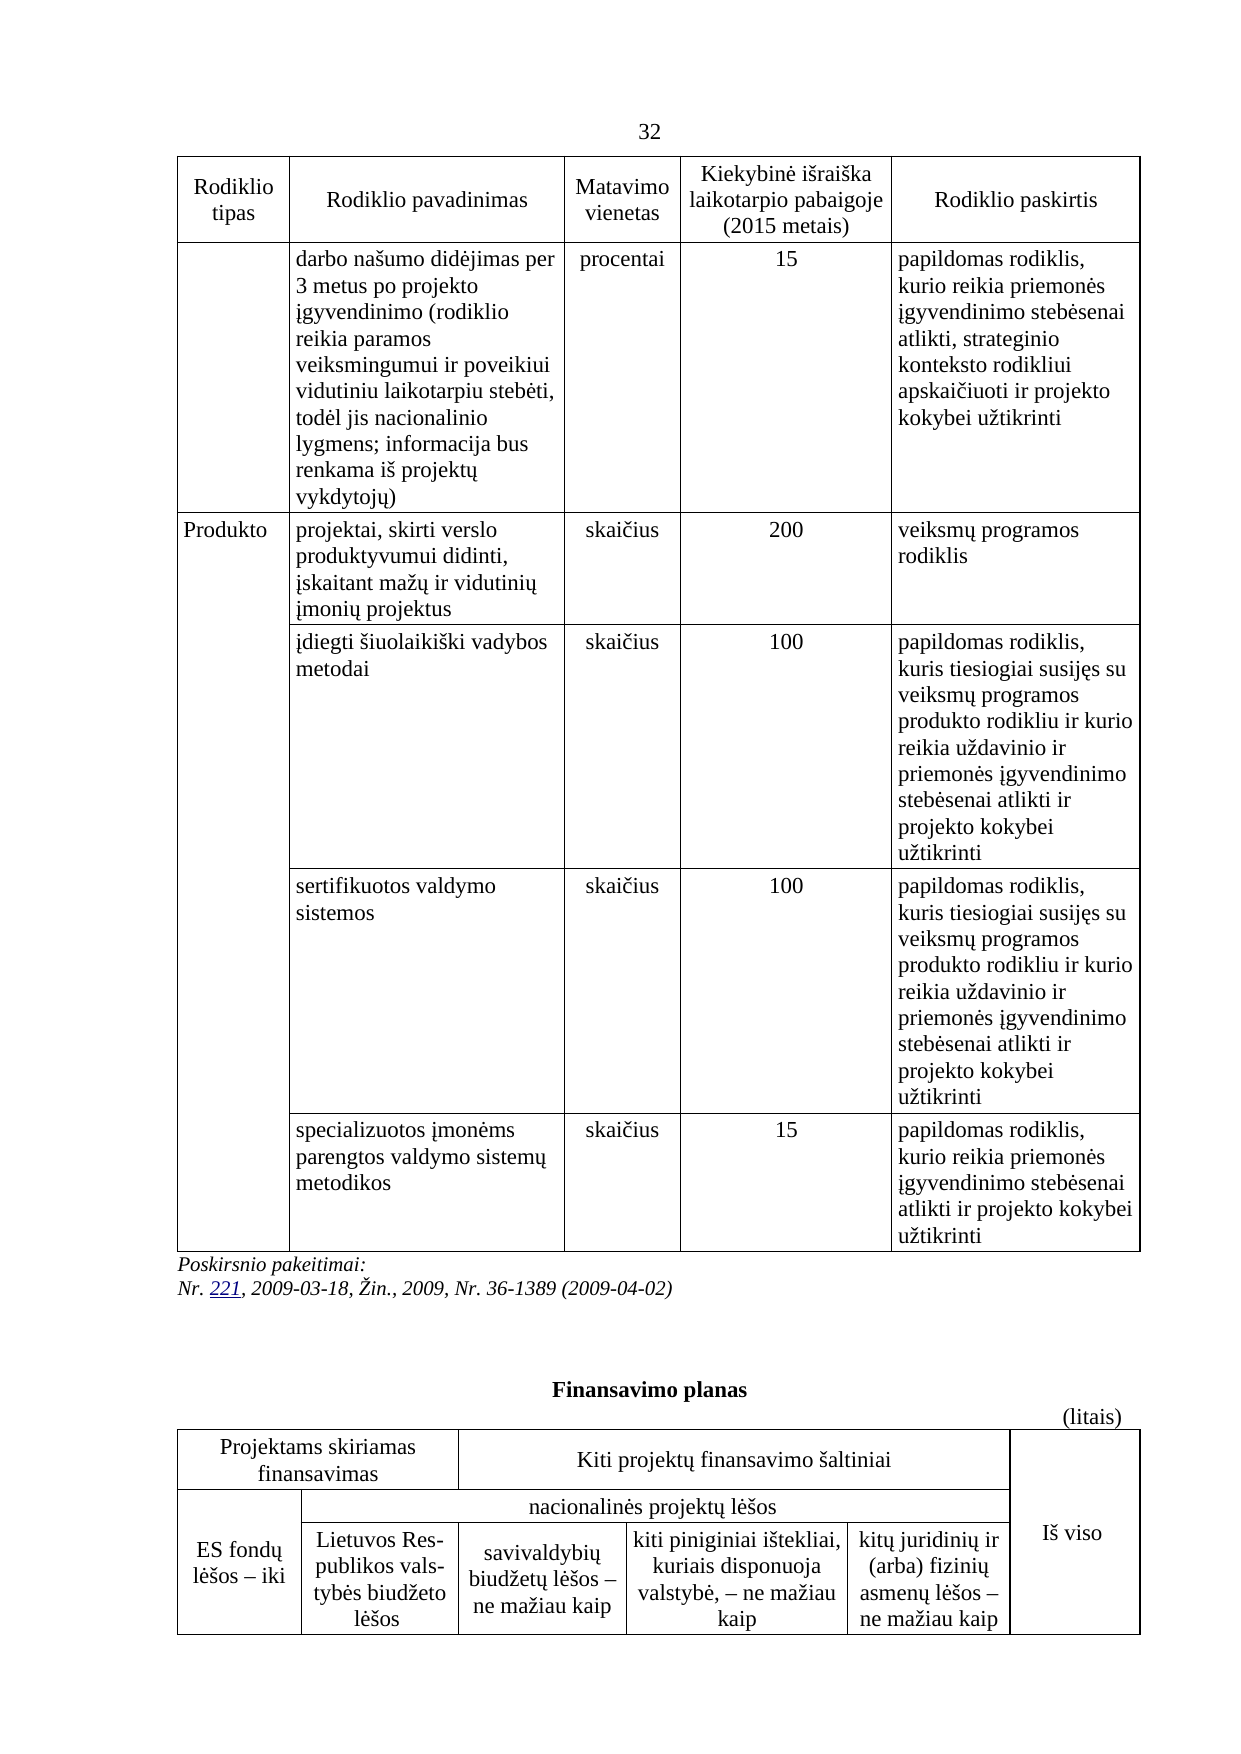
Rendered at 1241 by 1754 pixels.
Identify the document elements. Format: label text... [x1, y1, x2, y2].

table_cell Lietuvos Res­publikos vals­ty­bės biudžeto lėšos [302, 1523, 458, 1634]
table_cell papildomas rodiklis, kurio reikia priemonės įgyvendinimo stebėsenai atlikti, strateginio konteksto rodikliui apskaičiuoti ir projekto kokybei užtikrinti [892, 243, 1139, 512]
table_cell skaičius [565, 1114, 680, 1251]
table_cell 15 [681, 243, 891, 512]
table_cell nacionalinės projektų lėšos [302, 1490, 1009, 1522]
table_header Rodiklio tipas [178, 157, 289, 242]
text Nr. 221, 2009-03-18, Žin., 2009, Nr. 36-1389 (2009-04-02) [177, 1276, 1122, 1300]
table_header Kiekybinė išraiška laikotarpio pabaigoje (2015 metais) [681, 157, 891, 242]
table_cell kitų juridinių ir (arba) fizinių asmenų lėšos – ne mažiau kaip [848, 1523, 1009, 1634]
table_cell skaičius [565, 513, 680, 624]
text Poskirsnio pakeitimai: [177, 1252, 1122, 1276]
table_cell [178, 243, 289, 512]
table_cell įdiegti šiuolaikiški vadybos metodai [290, 625, 564, 868]
table_cell papildomas rodiklis, kuris tiesiogiai susijęs su veiksmų programos produkto rodikliu ir kurio reikia uždavinio ir priemonės įgyvendinimo stebėsenai atlikti ir projekto kokybei užtikrinti [892, 869, 1139, 1112]
table_cell 15 [681, 1114, 891, 1251]
table_cell ES fondų lėšos – iki [178, 1490, 301, 1634]
table_header Kiti projektų finansavimo šaltiniai [459, 1430, 1009, 1489]
table_cell skaičius [565, 625, 680, 868]
table_cell specializuotos įmonėms parengtos valdymo sistemų metodikos [290, 1114, 564, 1251]
table_header Projektams skiriamas finansavimas [178, 1430, 458, 1489]
table_cell Produkto [178, 513, 289, 1251]
text Finansavimo planas [177, 1377, 1122, 1403]
table_header Iš viso [1011, 1430, 1139, 1634]
table_cell 200 [681, 513, 891, 624]
table_cell 100 [681, 625, 891, 868]
table_cell procentai [565, 243, 680, 512]
text (litais) [177, 1403, 1122, 1429]
table_cell 100 [681, 869, 891, 1112]
table_cell papildomas rodiklis, kuris tiesiogiai susijęs su veiksmų programos produkto rodikliu ir kurio reikia uždavinio ir priemonės įgyvendinimo stebėsenai atlikti ir projekto kokybei užtikrinti [892, 625, 1139, 868]
table_cell papildomas rodiklis, kurio reikia priemonės įgyvendinimo stebėsenai atlikti ir projekto kokybei užtikrinti [892, 1114, 1139, 1251]
table_cell darbo našumo didėjimas per 3 metus po projekto įgyvendinimo (rodiklio reikia paramos veiksmingumui ir poveikiui vidutiniu laikotarpiu stebėti, todėl jis nacionalinio lygmens; informacija bus renkama iš projektų vykdytojų) [290, 243, 564, 512]
table_cell projektai, skirti verslo produktyvumui didinti, įskaitant mažų ir vidutinių įmonių projektus [290, 513, 564, 624]
table_header Matavimo vienetas [565, 157, 680, 242]
table_cell skaičius [565, 869, 680, 1112]
table_header Rodiklio paskirtis [892, 157, 1139, 242]
table_cell savivaldybių biudžetų lėšos – ne mažiau kaip [459, 1523, 626, 1634]
table_header Rodiklio pavadinimas [290, 157, 564, 242]
table_cell sertifikuotos valdymo sistemos [290, 869, 564, 1112]
table_cell veiksmų programos rodiklis [892, 513, 1139, 624]
table_cell kiti piniginiai ištekliai, kuriais disponuoja valstybė, – ne mažiau kaip [627, 1523, 847, 1634]
